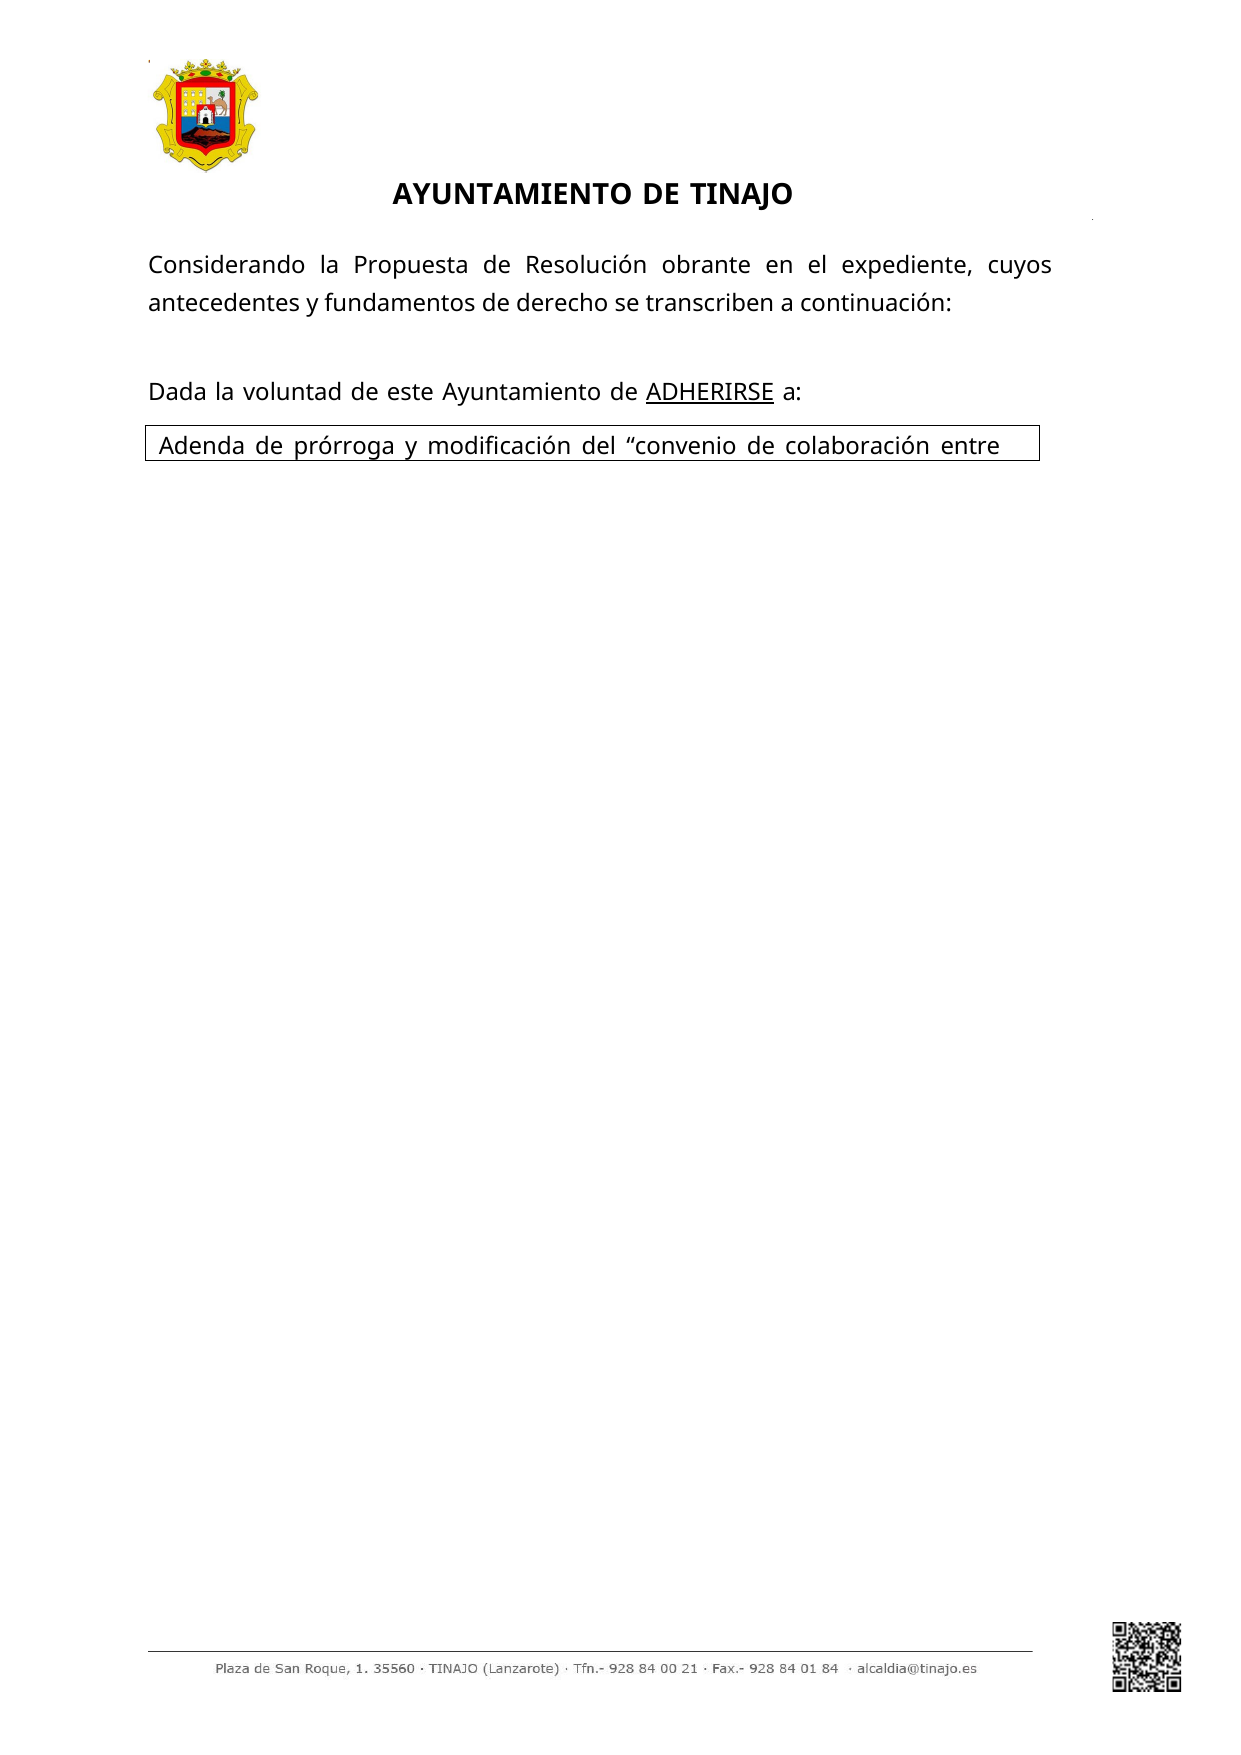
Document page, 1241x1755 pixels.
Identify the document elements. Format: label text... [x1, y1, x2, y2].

text Considerando la Propuesta de Resolución obrante en el expediente, cuyos antecedentes y fundamentos de derecho se transcriben a continuación: [148, 248, 1107, 318]
text Dada la voluntad de este Ayuntamiento de ADHERIRSE a: [148, 375, 1107, 407]
text Adenda de prórroga y modificación del “convenio de colaboración entre [158, 428, 1039, 460]
